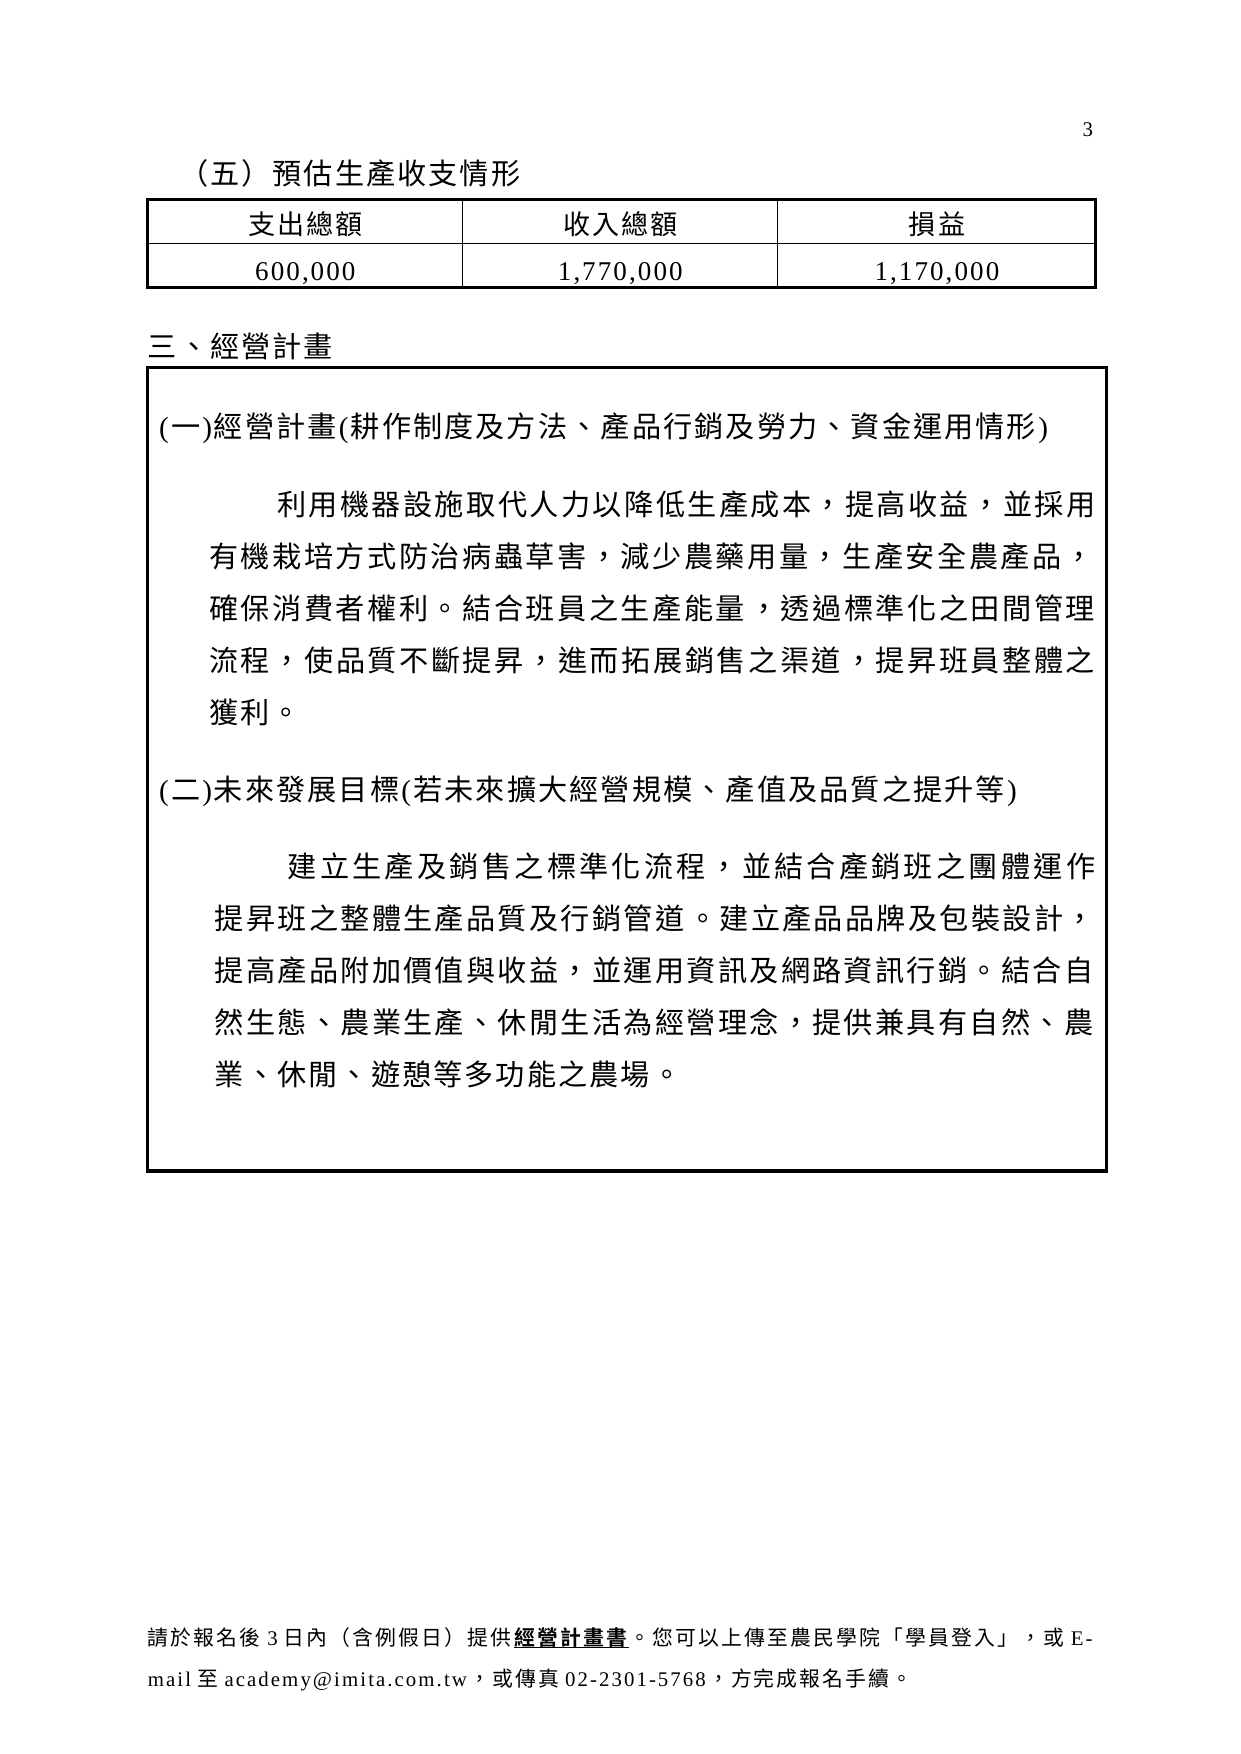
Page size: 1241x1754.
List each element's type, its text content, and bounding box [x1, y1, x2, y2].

table_header 損益 [778, 201, 1094, 243]
text （五）預估生產收支情形 [148, 141, 1092, 193]
table_cell 600,000 [149, 244, 462, 286]
text 三、經營計畫 [148, 314, 1092, 366]
table_cell 1,170,000 [778, 244, 1094, 286]
table_header 支出總額 [149, 201, 462, 243]
table_header (一)經營計畫(耕作制度及方法、產品行銷及勞力、資金運用情形) 利用機器設施取代人力以降低生產成本，提高收益，並採用有機栽培方式防治病蟲草害，減少農藥用量，生產安全農產品，確保消費者權利。結合班員之生產能量，透過標準化之田間管理流程，使品質不斷提昇，進而拓展銷售之渠道，提昇班員整體之獲利。 (二)未來發展目標(若未來擴大經營規模、產值及品質之提升等) 建立生產及銷售之標準化流程，並結合產銷班之團體運作提昇班之整體生產品質及行銷管道。建立產品品牌及包裝設計，提高產品附加價值與收益，並運用資訊及網路資訊行銷。結合自然生態、農業生產、休閒生活為經營理念，提供兼具有自然、農業、休閒、遊憩等多功能之農場。 [149, 369, 1105, 1169]
table_cell 1,770,000 [463, 244, 777, 286]
table_header 收入總額 [463, 201, 777, 243]
